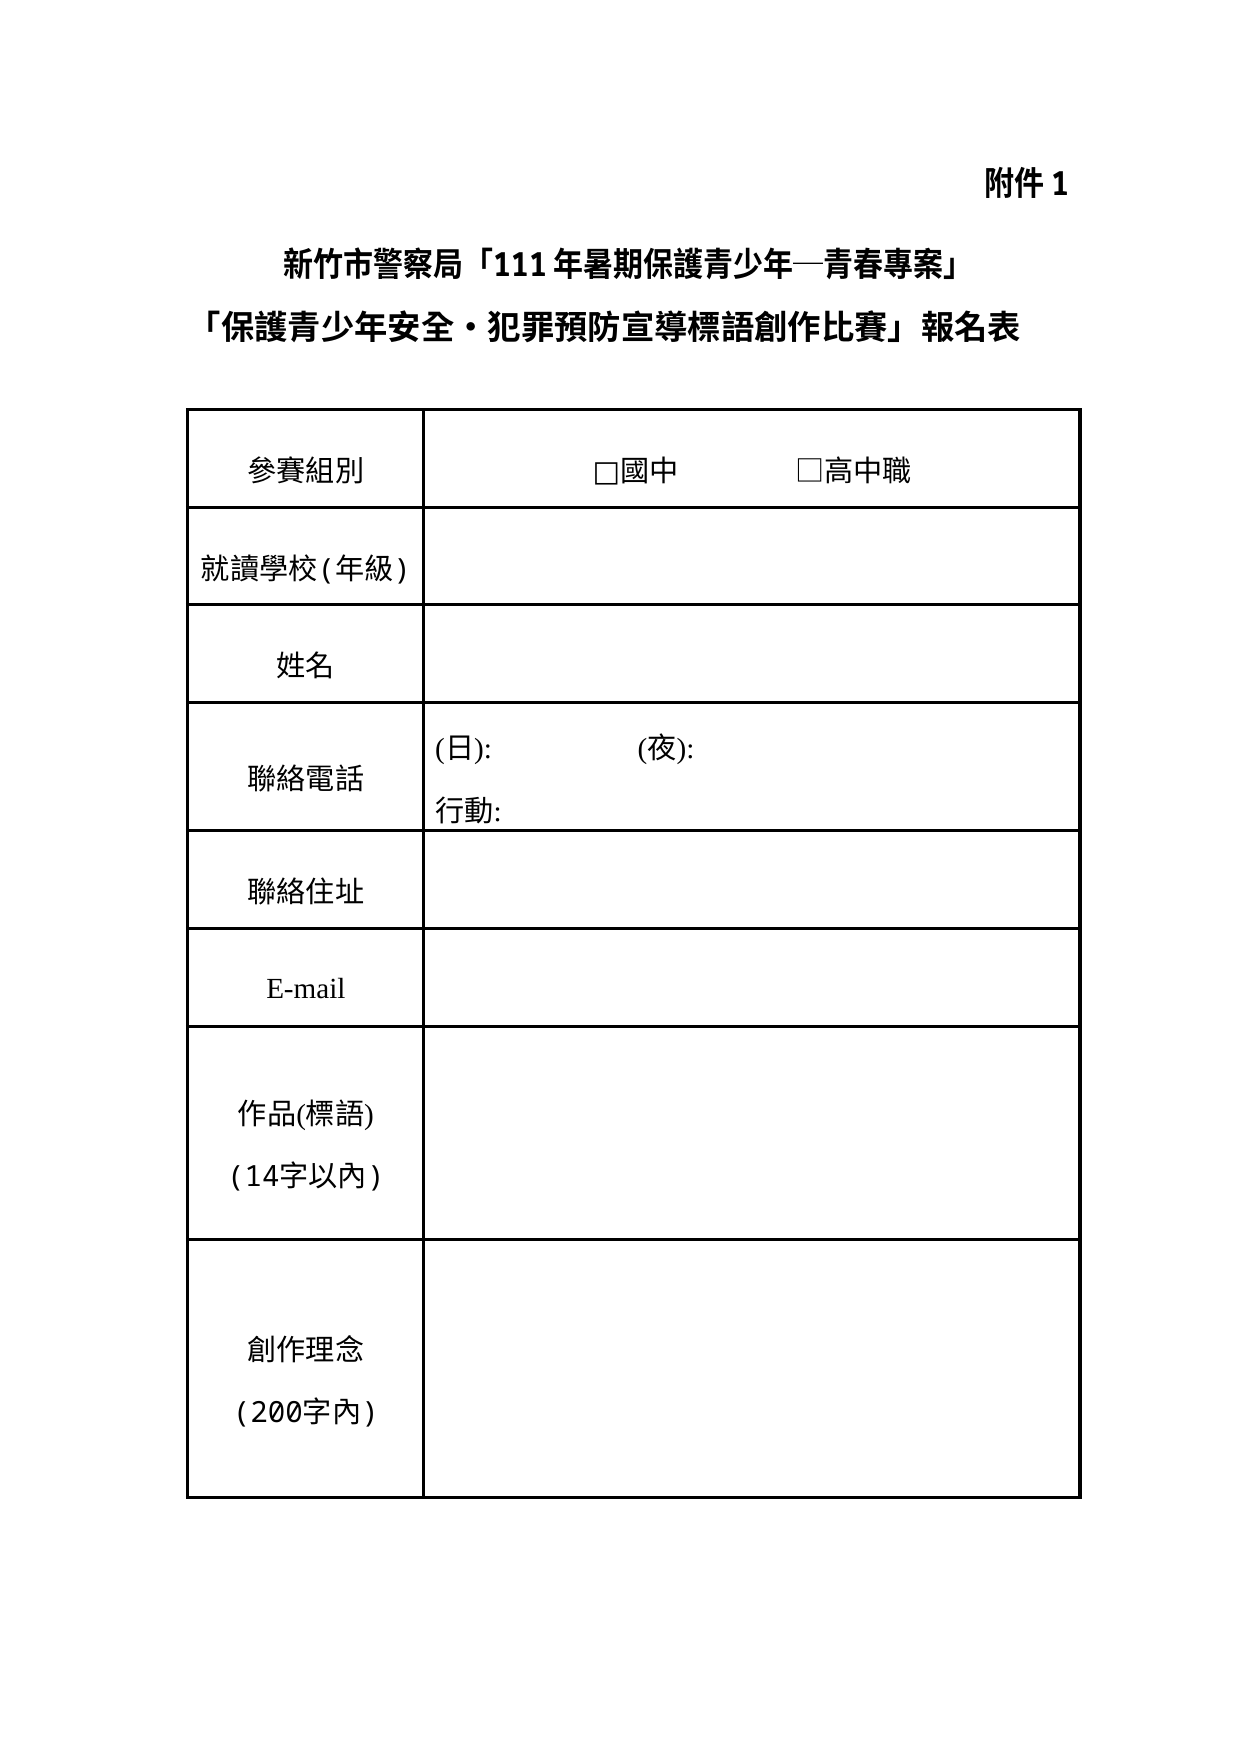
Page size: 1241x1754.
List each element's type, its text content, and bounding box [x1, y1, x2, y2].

table_cell [425, 1028, 1078, 1238]
table_cell (日): (夜): 行動: [425, 704, 1078, 829]
table_cell 就讀學校(年級) [189, 509, 422, 603]
table_cell [425, 930, 1078, 1024]
table_cell [425, 509, 1078, 603]
table_cell 聯絡住址 [189, 832, 422, 927]
table_cell 聯絡電話 [189, 704, 422, 829]
table_cell 姓名 [189, 606, 422, 701]
table_cell [425, 1241, 1078, 1496]
table_header □國中 □高中職 [425, 411, 1078, 506]
table_cell 創作理念 (200字內) [189, 1241, 422, 1496]
table_header 參賽組別 [189, 411, 422, 506]
table_cell 作品(標語) (14字以內) [189, 1028, 422, 1238]
text 「保護青少年安全‧犯罪預防宣導標語創作比賽」報名表 [187, 283, 1069, 346]
text 新竹市警察局「111年暑期保護青少年─青春專案」 [187, 221, 1069, 283]
table_cell [425, 606, 1078, 701]
table_cell [425, 832, 1078, 927]
table_cell E-mail [189, 930, 422, 1024]
text 附件1 [187, 139, 1069, 202]
